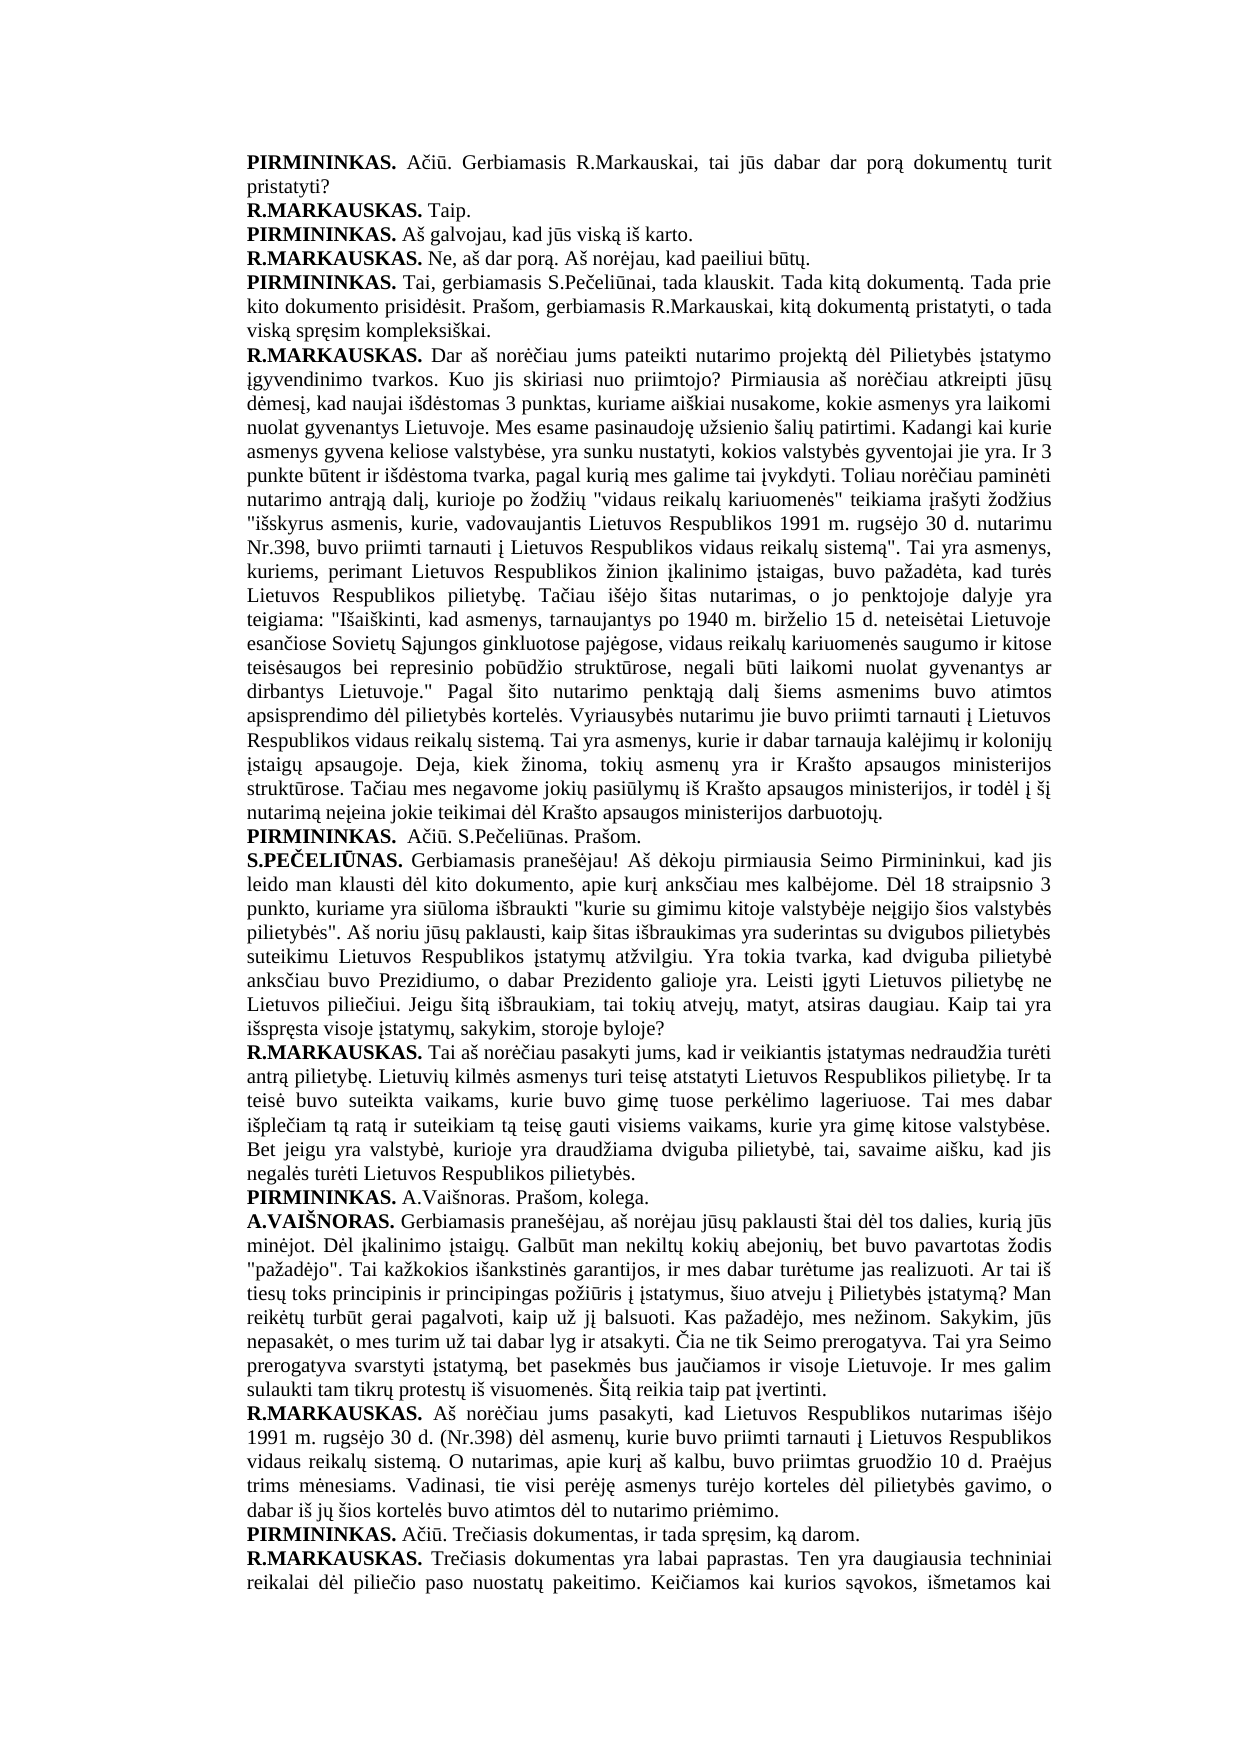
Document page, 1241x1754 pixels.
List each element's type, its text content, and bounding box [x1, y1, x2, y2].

text PIRMININKAS. Aš galvojau, kad jūs viską iš karto. [247, 222, 1053, 246]
text S.PEČELIŪNAS. Gerbiamasis pranešėjau! Aš dėkoju pirmiausia Seimo Pirmininkui, kad jis leido man klausti dėl kito dokumento, apie kurį anksčiau mes kalbėjome. Dėl 18 straipsnio 3 punkto, kuriame yra siūloma išbraukti "kurie su gimimu kitoje valstybėje neįgijo šios valstybės pilietybės". Aš noriu jūsų paklausti, kaip šitas išbraukimas yra suderintas su dvigubos pilietybės suteikimu Lietuvos Respublikos įstatymų atžvilgiu. Yra tokia tvarka, kad dviguba pilietybė anksčiau buvo Prezidiumo, o dabar Prezidento galioje yra. Leisti įgyti Lietuvos pilietybę ne Lietuvos piliečiui. Jeigu šitą išbraukiam, tai tokių atvejų, matyt, atsiras daugiau. Kaip tai yra išspręsta visoje įstatymų, sakykim, storoje byloje? [247, 848, 1053, 1040]
text R.MARKAUSKAS. Taip. [247, 198, 1053, 222]
text PIRMININKAS. Tai, gerbiamasis S.Pečeliūnai, tada klauskit. Tada kitą dokumentą. Tada prie kito dokumento prisidėsit. Prašom, gerbiamasis R.Markauskai, kitą dokumentą pristatyti, o tada viską spręsim kompleksiškai. [247, 270, 1053, 342]
text A.VAIŠNORAS. Gerbiamasis pranešėjau, aš norėjau jūsų paklausti štai dėl tos dalies, kurią jūs minėjot. Dėl įkalinimo įstaigų. Galbūt man nekiltų kokių abejonių, bet buvo pavartotas žodis "pažadėjo". Tai kažkokios išankstinės garantijos, ir mes dabar turėtume jas realizuoti. Ar tai iš tiesų toks principinis ir principingas požiūris į įstatymus, šiuo atveju į Pilietybės įstatymą? Man reikėtų turbūt gerai pagalvoti, kaip už jį balsuoti. Kas pažadėjo, mes nežinom. Sakykim, jūs nepasakėt, o mes turim už tai dabar lyg ir atsakyti. Čia ne tik Seimo prerogatyva. Tai yra Seimo prerogatyva svarstyti įstatymą, bet pasekmės bus jaučiamos ir visoje Lietuvoje. Ir mes galim sulaukti tam tikrų protestų iš visuomenės. Šitą reikia taip pat įvertinti. [247, 1209, 1053, 1401]
text PIRMININKAS. A.Vaišnoras. Prašom, kolega. [247, 1185, 1053, 1209]
text R.MARKAUSKAS. Tai aš norėčiau pasakyti jums, kad ir veikiantis įstatymas nedraudžia turėti antrą pilietybę. Lietuvių kilmės asmenys turi teisę atstatyti Lietuvos Respublikos pilietybę. Ir ta teisė buvo suteikta vaikams, kurie buvo gimę tuose perkėlimo lageriuose. Tai mes dabar išplečiam tą ratą ir suteikiam tą teisę gauti visiems vaikams, kurie yra gimę kitose valstybėse. Bet jeigu yra valstybė, kurioje yra draudžiama dviguba pilietybė, tai, savaime aišku, kad jis negalės turėti Lietuvos Respublikos pilietybės. [247, 1040, 1053, 1185]
text R.MARKAUSKAS. Aš norėčiau jums pasakyti, kad Lietuvos Respublikos nutarimas išėjo 1991 m. rugsėjo 30 d. (Nr.398) dėl asmenų, kurie buvo priimti tarnauti į Lietuvos Respublikos vidaus reikalų sistemą. O nutarimas, apie kurį aš kalbu, buvo priimtas gruodžio 10 d. Praėjus trims mėnesiams. Vadinasi, tie visi perėję asmenys turėjo korteles dėl pilietybės gavimo, o dabar iš jų šios kortelės buvo atimtos dėl to nutarimo priėmimo. [247, 1401, 1053, 1522]
text R.MARKAUSKAS. Trečiasis dokumentas yra labai paprastas. Ten yra daugiausia techniniai reikalai dėl piliečio paso nuostatų pakeitimo. Keičiamos kai kurios sąvokos, išmetamos kai [247, 1546, 1053, 1594]
text R.MARKAUSKAS. Dar aš norėčiau jums pateikti nutarimo projektą dėl Pilietybės įstatymo įgyvendinimo tvarkos. Kuo jis skiriasi nuo priimtojo? Pirmiausia aš norėčiau atkreipti jūsų dėmesį, kad naujai išdėstomas 3 punktas, kuriame aiškiai nusakome, kokie asmenys yra laikomi nuolat gyvenantys Lietuvoje. Mes esame pasinaudoję užsienio šalių patirtimi. Kadangi kai kurie asmenys gyvena keliose valstybėse, yra sunku nustatyti, kokios valstybės gyventojai jie yra. Ir 3 punkte būtent ir išdėstoma tvarka, pagal kurią mes galime tai įvykdyti. Toliau norėčiau paminėti nutarimo antrąją dalį, kurioje po žodžių "vidaus reikalų kariuomenės" teikiama įrašyti žodžius "išskyrus asmenis, kurie, vadovaujantis Lietuvos Respublikos 1991 m. rugsėjo 30 d. nutarimu Nr.398, buvo priimti tarnauti į Lietuvos Respublikos vidaus reikalų sistemą". Tai yra asmenys, kuriems, perimant Lietuvos Respublikos žinion įkalinimo įstaigas, buvo pažadėta, kad turės Lietuvos Respublikos pilietybę. Tačiau išėjo šitas nutarimas, o jo penktojoje dalyje yra teigiama: "Išaiškinti, kad asmenys, tarnaujantys po 1940 m. birželio 15 d. neteisėtai Lietuvoje esančiose Sovietų Sąjungos ginkluotose pajėgose, vidaus reikalų kariuomenės saugumo ir kitose teisėsaugos bei represinio pobūdžio struktūrose, negali būti laikomi nuolat gyvenantys ar dirbantys Lietuvoje." Pagal šito nutarimo penktąją dalį šiems asmenims buvo atimtos apsisprendimo dėl pilietybės kortelės. Vyriausybės nutarimu jie buvo priimti tarnauti į Lietuvos Respublikos vidaus reikalų sistemą. Tai yra asmenys, kurie ir dabar tarnauja kalėjimų ir kolonijų įstaigų apsaugoje. Deja, kiek žinoma, tokių asmenų yra ir Krašto apsaugos ministerijos struktūrose. Tačiau mes negavome jokių pasiūlymų iš Krašto apsaugos ministerijos, ir todėl į šį nutarimą neįeina jokie teikimai dėl Krašto apsaugos ministerijos darbuotojų. [247, 342, 1053, 824]
text R.MARKAUSKAS. Ne, aš dar porą. Aš norėjau, kad paeiliui būtų. [247, 246, 1053, 270]
text PIRMININKAS. Ačiū. S.Pečeliūnas. Prašom. [247, 824, 1053, 848]
text PIRMININKAS. Ačiū. Trečiasis dokumentas, ir tada spręsim, ką darom. [247, 1522, 1053, 1546]
text PIRMININKAS. Ačiū. Gerbiamasis R.Markauskai, tai jūs dabar dar porą dokumentų turit pristatyti? [247, 150, 1053, 198]
